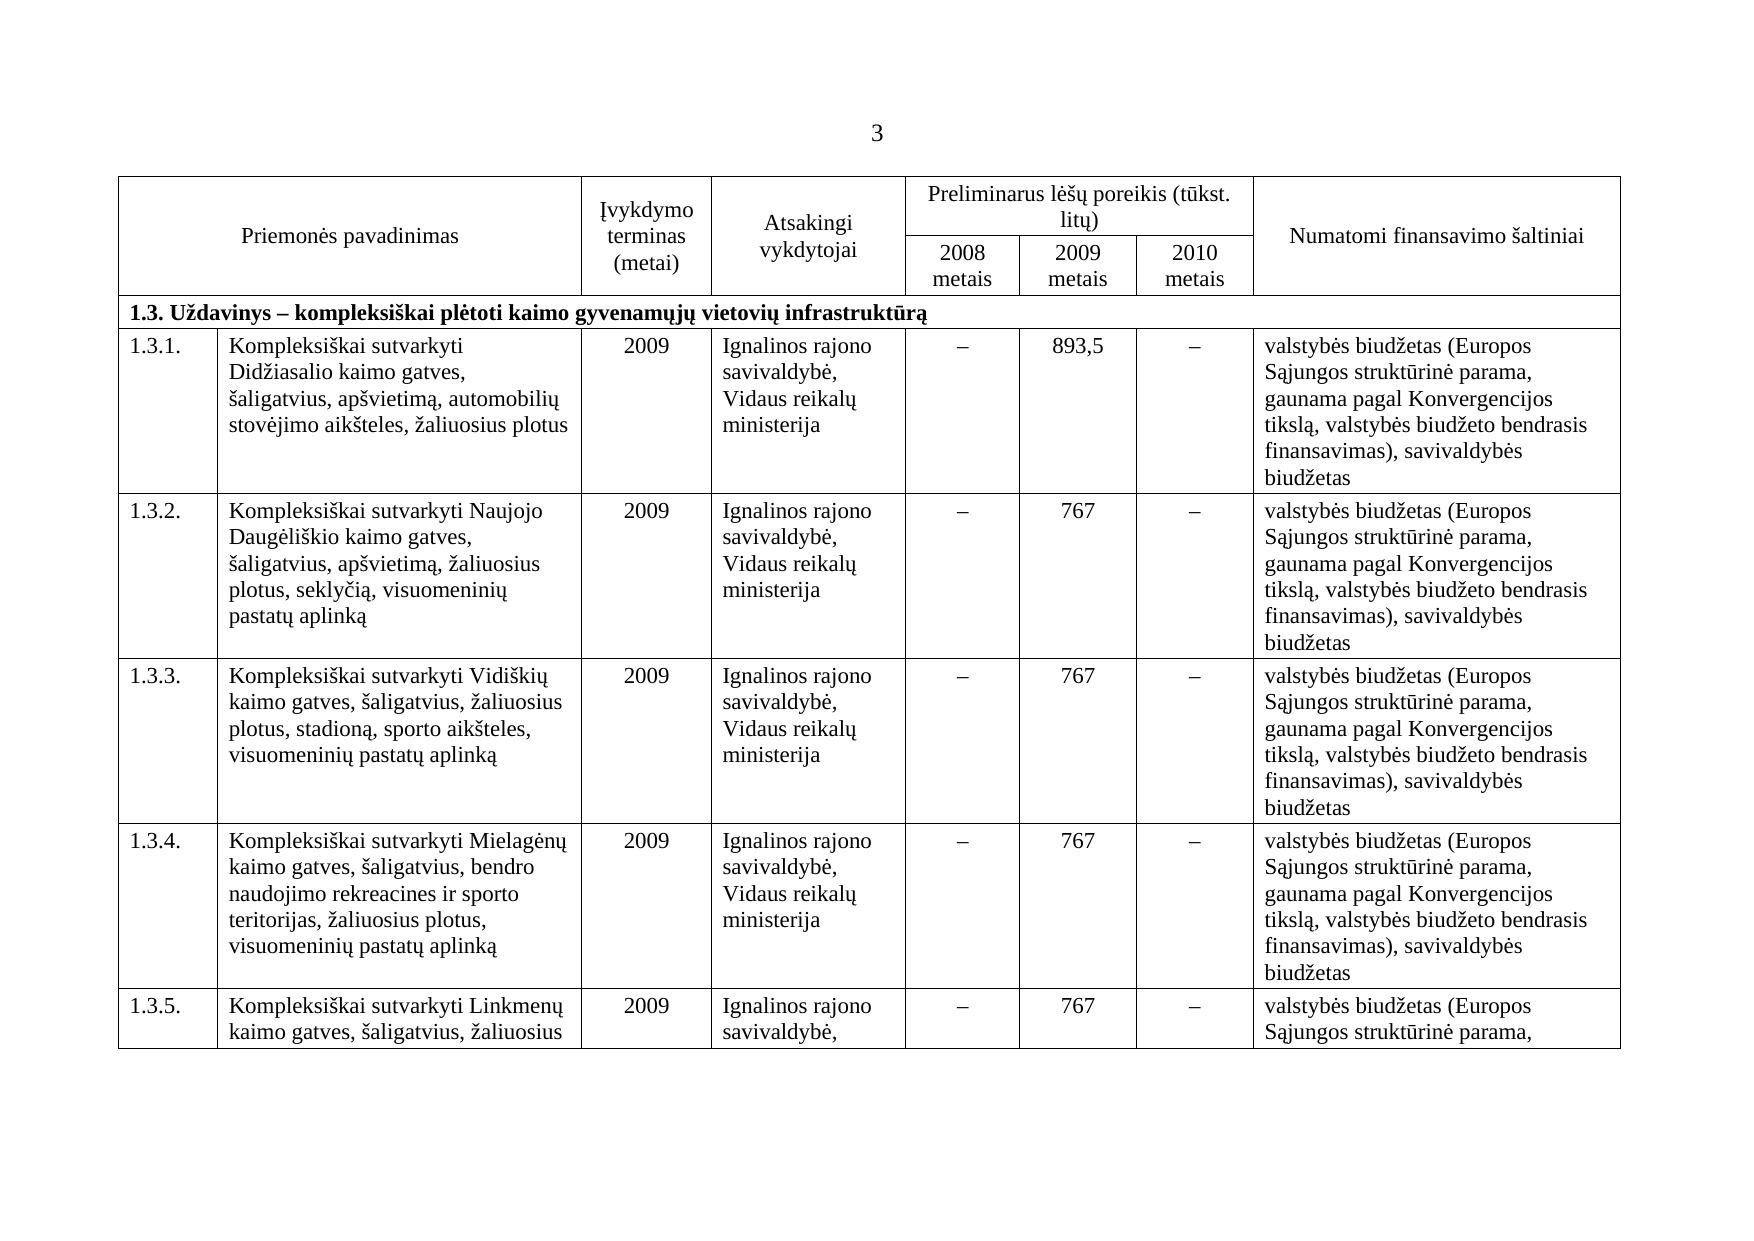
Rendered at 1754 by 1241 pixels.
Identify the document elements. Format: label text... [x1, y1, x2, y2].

table_cell valstybės biudžetas (Europos Sąjungos struktūrinė parama, gaunama pagal Konvergencijos tikslą, valstybės biudžeto bendrasis finansavimas), savivaldybės biudžetas [1254, 659, 1620, 823]
table_cell valstybės biudžetas (Europos Sąjungos struktūrinė parama, gaunama pagal Konvergencijos tikslą, valstybės biudžeto bendrasis finansavimas), savivaldybės biudžetas [1254, 824, 1620, 988]
table_cell Kompleksiškai sutvarkyti Linkmenų kaimo gatves, šaligatvius, žaliuosius [218, 989, 581, 1048]
table_cell – [906, 329, 1019, 493]
table_cell Ignalinos rajono savivaldybė, Vidaus reikalų ministerija [712, 659, 905, 823]
table_cell valstybės biudžetas (Europos Sąjungos struktūrinė parama, gaunama pagal Konvergencijos tikslą, valstybės biudžeto bendrasis finansavimas), savivaldybės biudžetas [1254, 494, 1620, 658]
table_cell Ignalinos rajono savivaldybė, Vidaus reikalų ministerija [712, 329, 905, 493]
table_cell 767 [1020, 659, 1136, 823]
table_header Atsakingi vykdytojai [712, 177, 905, 295]
table_cell – [1137, 329, 1253, 493]
table_cell valstybės biudžetas (Europos Sąjungos struktūrinė parama, gaunama pagal Konvergencijos tikslą, valstybės biudžeto bendrasis finansavimas), savivaldybės biudžetas [1254, 329, 1620, 493]
table_cell valstybės biudžetas (Europos Sąjungos struktūrinė parama, [1254, 989, 1620, 1048]
table_cell – [1137, 494, 1253, 658]
table_header Preliminarus lėšų poreikis (tūkst. litų) [906, 177, 1253, 235]
table_cell – [1137, 989, 1253, 1048]
table_cell 2009 metais [1020, 236, 1136, 295]
table_cell 2009 [582, 824, 711, 988]
table_cell Kompleksiškai sutvarkyti Didžiasalio kaimo gatves, šaligatvius, apšvietimą, automobilių stovėjimo aikšteles, žaliuosius plotus [218, 329, 581, 493]
table_cell Ignalinos rajono savivaldybė, [712, 989, 905, 1048]
table_cell 767 [1020, 494, 1136, 658]
table_cell 1.3.5. [119, 989, 217, 1048]
table_header Priemonės pavadinimas [119, 177, 581, 295]
table_cell 2009 [582, 329, 711, 493]
table_cell 1.3.2. [119, 494, 217, 658]
table_cell Kompleksiškai sutvarkyti Mielagėnų kaimo gatves, šaligatvius, bendro naudojimo rekreacines ir sporto teritorijas, žaliuosius plotus, visuomeninių pastatų aplinką [218, 824, 581, 988]
table_cell 1.3.3. [119, 659, 217, 823]
table_cell 2009 [582, 494, 711, 658]
table_cell – [906, 659, 1019, 823]
table_cell – [906, 989, 1019, 1048]
table_cell 1.3.4. [119, 824, 217, 988]
table_cell – [906, 494, 1019, 658]
table_cell – [1137, 659, 1253, 823]
table_header Numatomi finansavimo šaltiniai [1254, 177, 1620, 295]
table_header Įvykdymo terminas (metai) [582, 177, 711, 295]
table_cell – [1137, 824, 1253, 988]
table_cell 2009 [582, 989, 711, 1048]
table_cell Kompleksiškai sutvarkyti Naujojo Daugėliškio kaimo gatves, šaligatvius, apšvietimą, žaliuosius plotus, seklyčią, visuomeninių pastatų aplinką [218, 494, 581, 658]
table_cell 1.3.1. [119, 329, 217, 493]
table_cell 2009 [582, 659, 711, 823]
table_cell 893,5 [1020, 329, 1136, 493]
table_cell 2010 metais [1137, 236, 1253, 295]
table_cell 767 [1020, 824, 1136, 988]
table_cell – [906, 824, 1019, 988]
table_cell 2008 metais [906, 236, 1019, 295]
table_cell Kompleksiškai sutvarkyti Vidiškių kaimo gatves, šaligatvius, žaliuosius plotus, stadioną, sporto aikšteles, visuomeninių pastatų aplinką [218, 659, 581, 823]
table_cell Ignalinos rajono savivaldybė, Vidaus reikalų ministerija [712, 494, 905, 658]
table_cell 1.3. Uždavinys – kompleksiškai plėtoti kaimo gyvenamųjų vietovių infrastruktūrą [119, 296, 1620, 328]
table_cell Ignalinos rajono savivaldybė, Vidaus reikalų ministerija [712, 824, 905, 988]
table_cell 767 [1020, 989, 1136, 1048]
